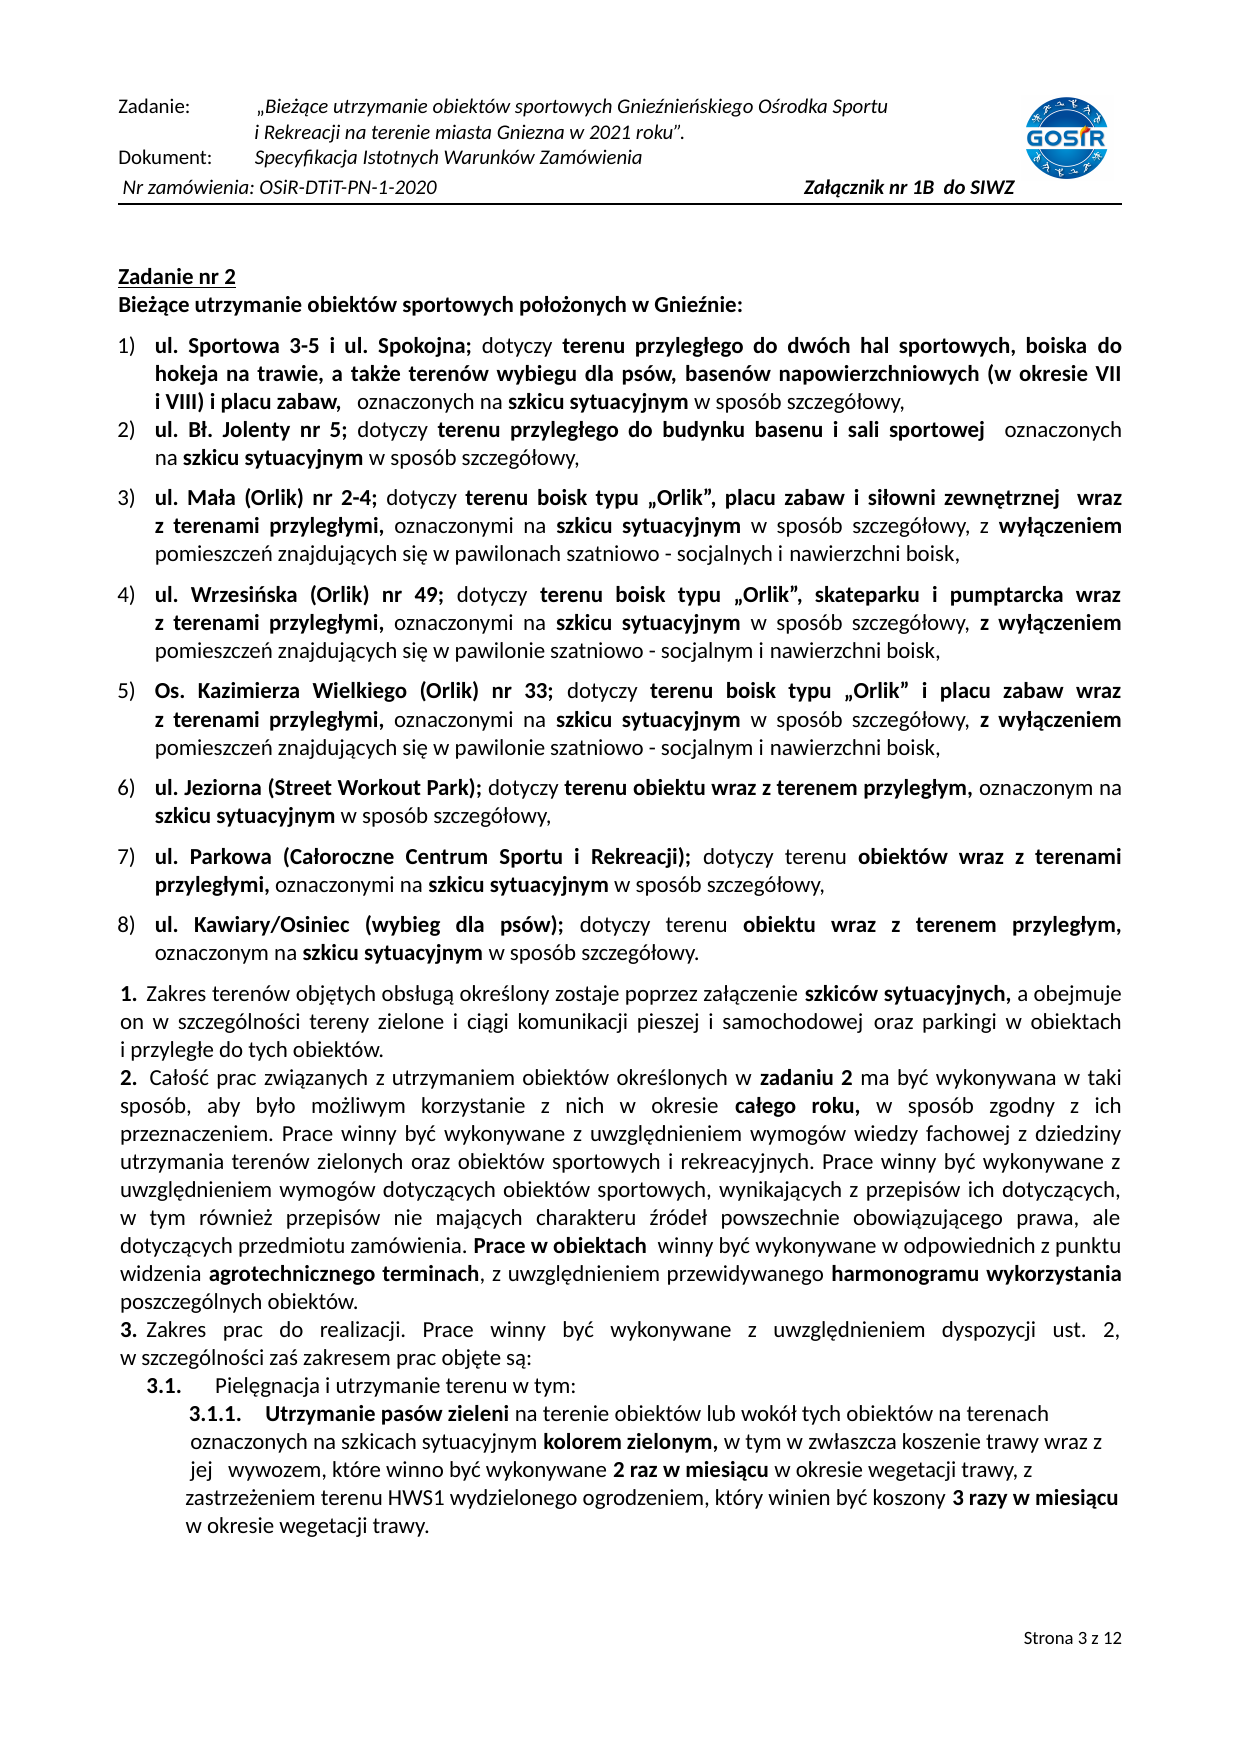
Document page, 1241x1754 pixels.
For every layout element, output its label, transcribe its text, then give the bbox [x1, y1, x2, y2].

list ul. Kawiary/Osiniec (wybieg dla psów); dotyczy terenu obiektu wraz z terenem przyległym, oznaczonym na szkicu sytuacyjnym w sposób szczegółowy. [117, 910, 1122, 966]
list oznaczonych na szkicach sytuacyjnym kolorem zielonym, w tym w zwłaszcza koszenie trawy wraz z [118, 1427, 1122, 1455]
list jej wywozem, które winno być wykonywane 2 raz w miesiącu w okresie wegetacji trawy, z [118, 1455, 1122, 1483]
list zastrzeżeniem terenu HWS1 wydzielonego ogrodzeniem, który winien być koszony 3 razy w miesiącu [118, 1483, 1122, 1511]
list Całość prac związanych z utrzymaniem obiektów określonych w zadaniu 2 ma być wykonywana w taki sposób, aby było możliwym korzystanie z nich w okresie całego roku, w sposób zgodny z ich przeznaczeniem. Prace winny być wykonywane z uwzględnieniem wymogów wiedzy fachowej z dziedziny utrzymania terenów zielonych oraz obiektów sportowych i rekreacyjnych. Prace winny być wykonywane z uwzględnieniem wymogów dotyczących obiektów sportowych, wynikających z przepisów ich dotyczących, w tym również przepisów nie mających charakteru źródeł powszechnie obowiązującego prawa, ale dotyczących przedmiotu zamówienia. Prace w obiektach winny być wykonywane w odpowiednich z punktu widzenia agrotechnicznego terminach, z uwzględnieniem przewidywanego harmonogramu wykorzystania poszczególnych obiektów. [120, 1063, 1122, 1315]
list ul. Wrzesińska (Orlik) nr 49; dotyczy terenu boisk typu „Orlik”, skateparku i pumptarcka wraz z terenami przyległymi, oznaczonymi na szkicu sytuacyjnym w sposób szczegółowy, z wyłączeniem pomieszczeń znajdujących się w pawilonie szatniowo - socjalnym i nawierzchni boisk, [117, 580, 1122, 664]
list ul. Sportowa 3-5 i ul. Spokojna; dotyczy terenu przyległego do dwóch hal sportowych, boiska do hokeja na trawie, a także terenów wybiegu dla psów, basenów napowierzchniowych (w okresie VII i VIII) i placu zabaw, oznaczonych na szkicu sytuacyjnym w sposób szczegółowy, [117, 331, 1122, 415]
list ul. Mała (Orlik) nr 2-4; dotyczy terenu boisk typu „Orlik”, placu zabaw i siłowni zewnętrznej wraz z terenami przyległymi, oznaczonymi na szkicu sytuacyjnym w sposób szczegółowy, z wyłączeniem pomieszczeń znajdujących się w pawilonach szatniowo - socjalnych i nawierzchni boisk, [117, 483, 1122, 568]
list Pielęgnacja i utrzymanie terenu w tym: [146, 1371, 1122, 1399]
list ul. Parkowa (Całoroczne Centrum Sportu i Rekreacji); dotyczy terenu obiektów wraz z terenami przyległymi, oznaczonymi na szkicu sytuacyjnym w sposób szczegółowy, [117, 842, 1122, 898]
text Bieżące utrzymanie obiektów sportowych położonych w Gnieźnie: [118, 290, 1122, 318]
list Os. Kazimierza Wielkiego (Orlik) nr 33; dotyczy terenu boisk typu „Orlik” i placu zabaw wraz z terenami przyległymi, oznaczonymi na szkicu sytuacyjnym w sposób szczegółowy, z wyłączeniem pomieszczeń znajdujących się w pawilonie szatniowo - socjalnym i nawierzchni boisk, [117, 677, 1122, 761]
list Utrzymanie pasów zieleni na terenie obiektów lub wokół tych obiektów na terenach [118, 1399, 1122, 1427]
list w okresie wegetacji trawy. [118, 1511, 1122, 1539]
list ul. Jeziorna (Street Workout Park); dotyczy terenu obiektu wraz z terenem przyległym, oznaczonym na szkicu sytuacyjnym w sposób szczegółowy, [117, 773, 1122, 829]
list ul. Bł. Jolenty nr 5; dotyczy terenu przyległego do budynku basenu i sali sportowej oznaczonych na szkicu sytuacyjnym w sposób szczegółowy, [117, 415, 1122, 471]
list Zakres prac do realizacji. Prace winny być wykonywane z uwzględnieniem dyspozycji ust. 2, w szczególności zaś zakresem prac objęte są: [120, 1315, 1122, 1371]
list Zakres terenów objętych obsługą określony zostaje poprzez załączenie szkiców sytuacyjnych, a obejmuje on w szczególności tereny zielone i ciągi komunikacji pieszej i samochodowej oraz parkingi w obiektach i przyległe do tych obiektów. [120, 979, 1122, 1063]
text Zadanie nr 2 [118, 262, 1122, 290]
